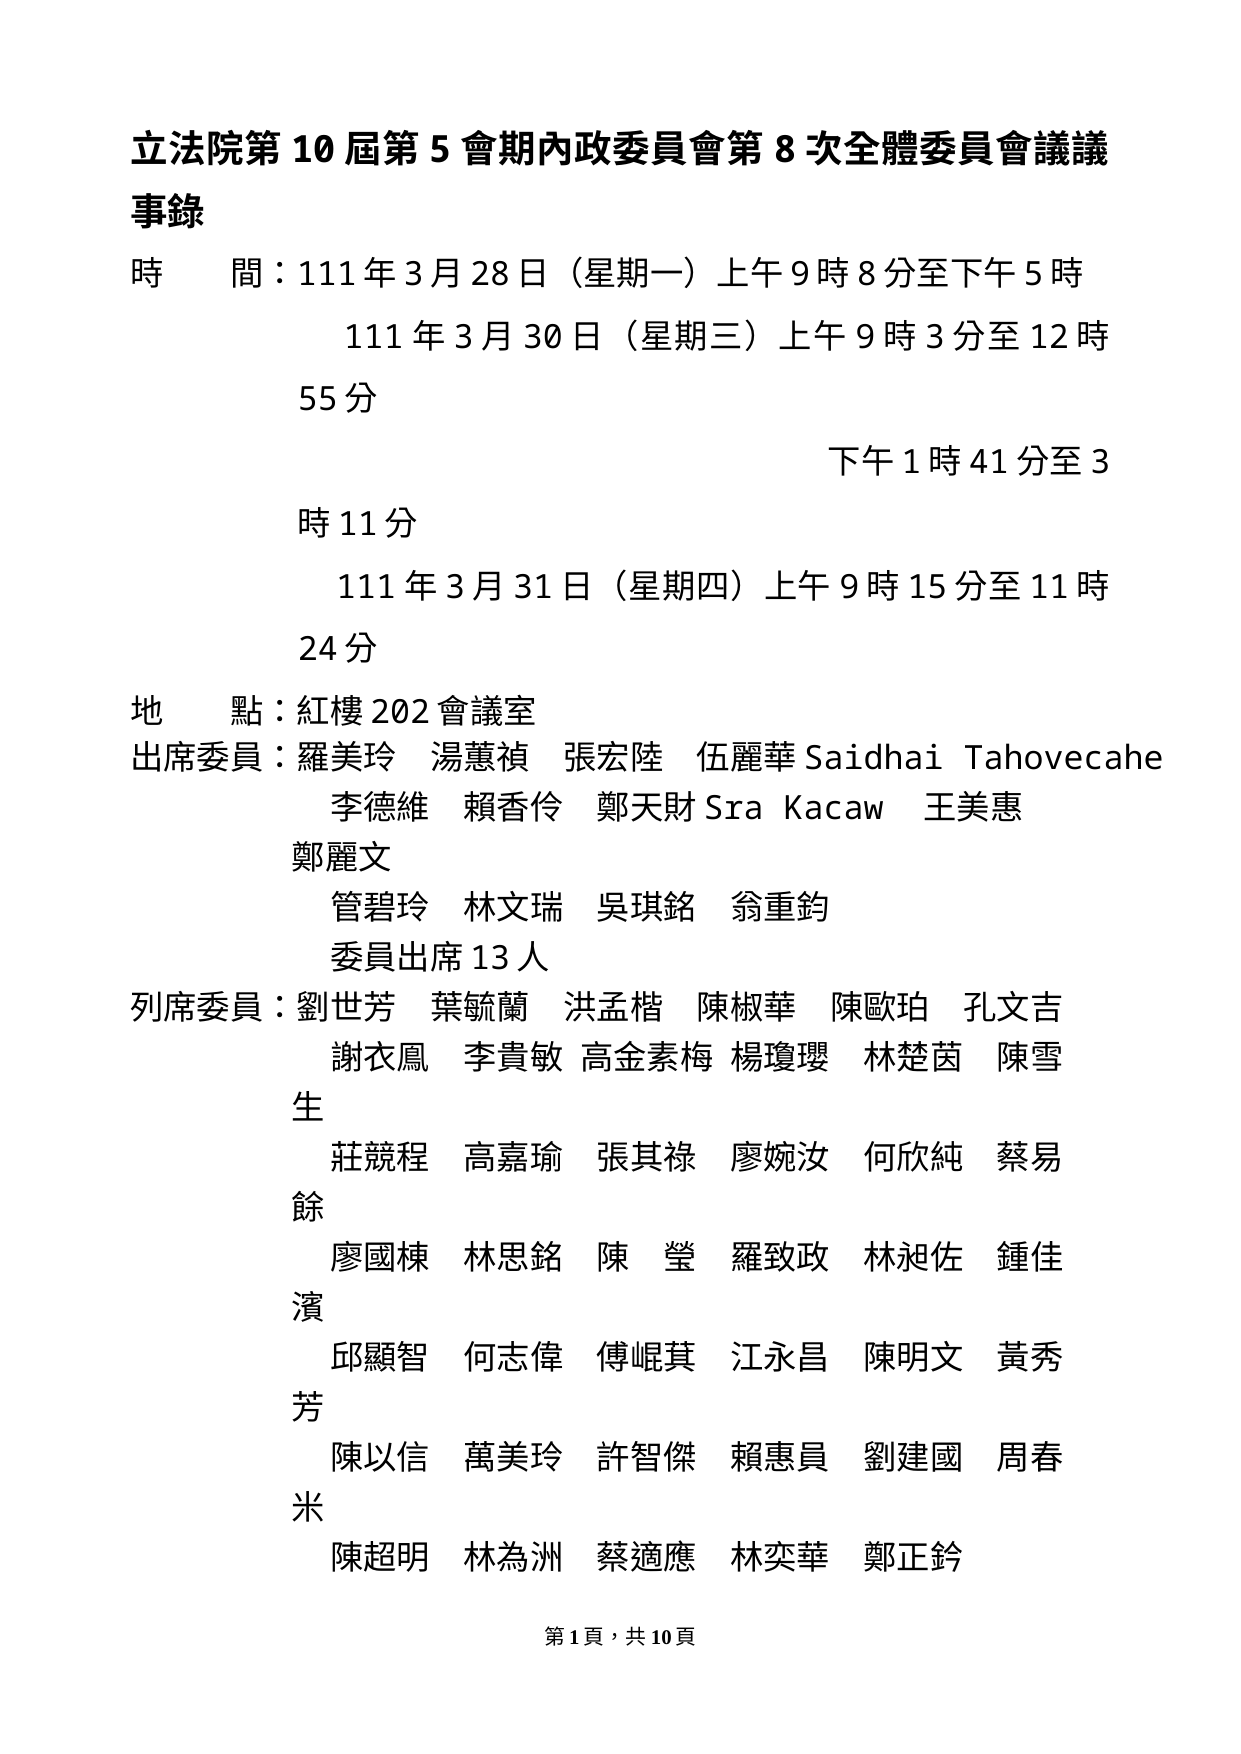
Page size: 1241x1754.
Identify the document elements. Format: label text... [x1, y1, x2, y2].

text 邱顯智 何志偉 傅崐萁 江永昌 陳明文 黃秀芳 [130, 1329, 1081, 1429]
text 下午1時41分至3時11分 [130, 417, 1110, 542]
text 出席委員：羅美玲 湯蕙禎 張宏陸 伍麗華Saidhai Tahovecahe [130, 729, 1172, 779]
text 111年3月31日（星期四）上午9時15分至11時24分 [130, 542, 1110, 667]
text 謝衣鳯 李貴敏 高金素梅 楊瓊瓔 林楚茵 陳雪生 [130, 1029, 1081, 1129]
text 列席委員：劉世芳 葉毓蘭 洪孟楷 陳椒華 陳歐珀 孔文吉 [130, 979, 1137, 1029]
text 李德維 賴香伶 鄭天財Sra Kacaw 王美惠 鄭麗文 [130, 779, 1081, 879]
text 陳以信 萬美玲 許智傑 賴惠員 劉建國 周春米 [130, 1429, 1081, 1529]
text 委員出席13人 [130, 929, 1137, 979]
text 莊競程 高嘉瑜 張其祿 廖婉汝 何欣純 蔡易餘 [130, 1129, 1081, 1229]
text 管碧玲 林文瑞 吳琪銘 翁重鈞 [130, 879, 1081, 929]
text 地 點：紅樓202會議室 [130, 667, 1110, 729]
text 時 間：111年3月28日（星期一）上午9時8分至下午5時 [130, 229, 1140, 292]
subtitle 立法院第10屆第5會期內政委員會第8次全體委員會議議事錄 [130, 104, 1110, 229]
text 廖國棟 林思銘 陳 瑩 羅致政 林昶佐 鍾佳濱 [130, 1229, 1081, 1329]
text 111年3月30日（星期三）上午9時3分至12時55分 [130, 292, 1110, 417]
text 陳超明 林為洲 蔡適應 林奕華 鄭正鈐 [130, 1529, 1081, 1579]
